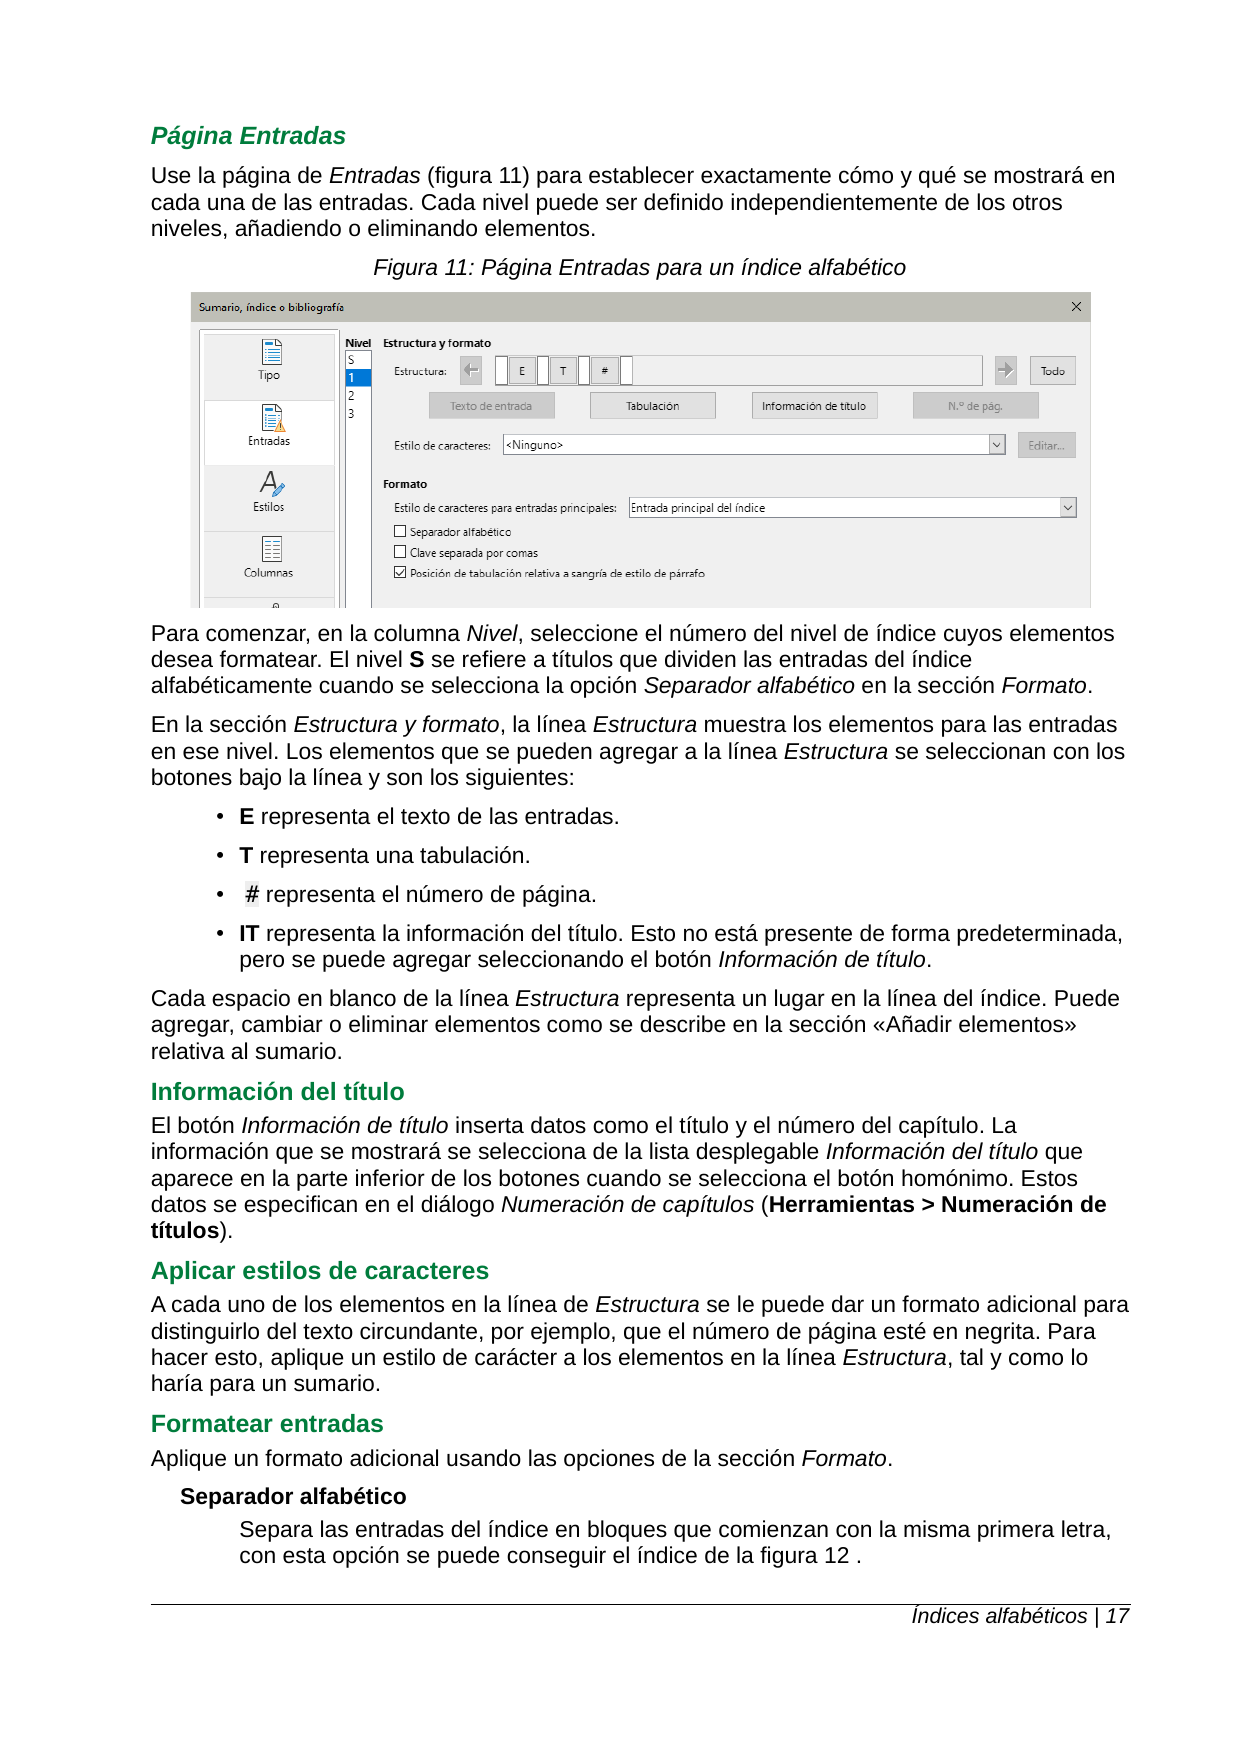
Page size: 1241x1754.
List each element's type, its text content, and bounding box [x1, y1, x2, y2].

list # representa el número de página. [259, 881, 1131, 907]
list En la sección Estructura y formato, la línea Estructura muestra los elementos para las entradas en ese nivel. Los elementos que se pueden agregar a la línea Estructura se seleccionan con los botones bajo la línea y son los siguientes: [151, 711, 1131, 790]
text Para comenzar, en la columna Nivel, seleccione el número del nivel de índice cuyos elementos desea formatear. El nivel S se refiere a títulos que dividen las entradas del índice alfabéticamente cuando se selecciona la opción Separador alfabético en la sección Formato. [151, 620, 1131, 699]
subtitle Formatear entradas [151, 1409, 1131, 1438]
picture [190, 292, 1091, 608]
list E representa el texto de las entradas. [224, 803, 1131, 829]
text A cada uno de los elementos en la línea de Estructura se le puede dar un formato adicional para distinguirlo del texto circundante, por ejemplo, que el número de página esté en negrita. Para hacer esto, aplique un estilo de carácter a los elementos en la línea Estructura, tal y como lo haría para un sumario. [151, 1291, 1131, 1397]
text Separador alfabético [180, 1483, 1131, 1510]
text Use la página de Entradas (figura 11) para establecer exactamente cómo y qué se mostrará en cada una de las entradas. Cada nivel puede ser definido independientemente de los otros niveles, añadiendo o eliminando elementos. [151, 162, 1131, 241]
text Cada espacio en blanco de la línea Estructura representa un lugar en la línea del índice. Puede agregar, cambiar o eliminar elementos como se describe en la sección «Añadir elementos» relativa al sumario. [151, 985, 1131, 1064]
text Figura 11: Página Entradas para un índice alfabético [191, 254, 1091, 280]
text Aplique un formato adicional usando las opciones de la sección Formato. [151, 1444, 1131, 1471]
list T representa una tabulación. [224, 842, 1131, 868]
subtitle Información del título [151, 1077, 1131, 1105]
subtitle Aplicar estilos de caracteres [151, 1256, 1131, 1285]
subtitle Página Entradas [151, 121, 1131, 150]
list IT representa la información del título. Esto no está presente de forma predeterminada, pero se puede agregar seleccionando el botón Información de título. [224, 920, 1131, 973]
text El botón Información de título inserta datos como el título y el número del capítulo. La información que se mostrará se selecciona de la lista desplegable Información del título que aparece en la parte inferior de los botones cuando se selecciona el botón homónimo. Estos datos se especifican en el diálogo Numeración de capítulos (Herramientas > Numeración de títulos). [151, 1112, 1131, 1244]
text Separa las entradas del índice en bloques que comienzan con la misma primera letra, con esta opción se puede conseguir el índice de la figura 12 . [239, 1516, 1131, 1569]
